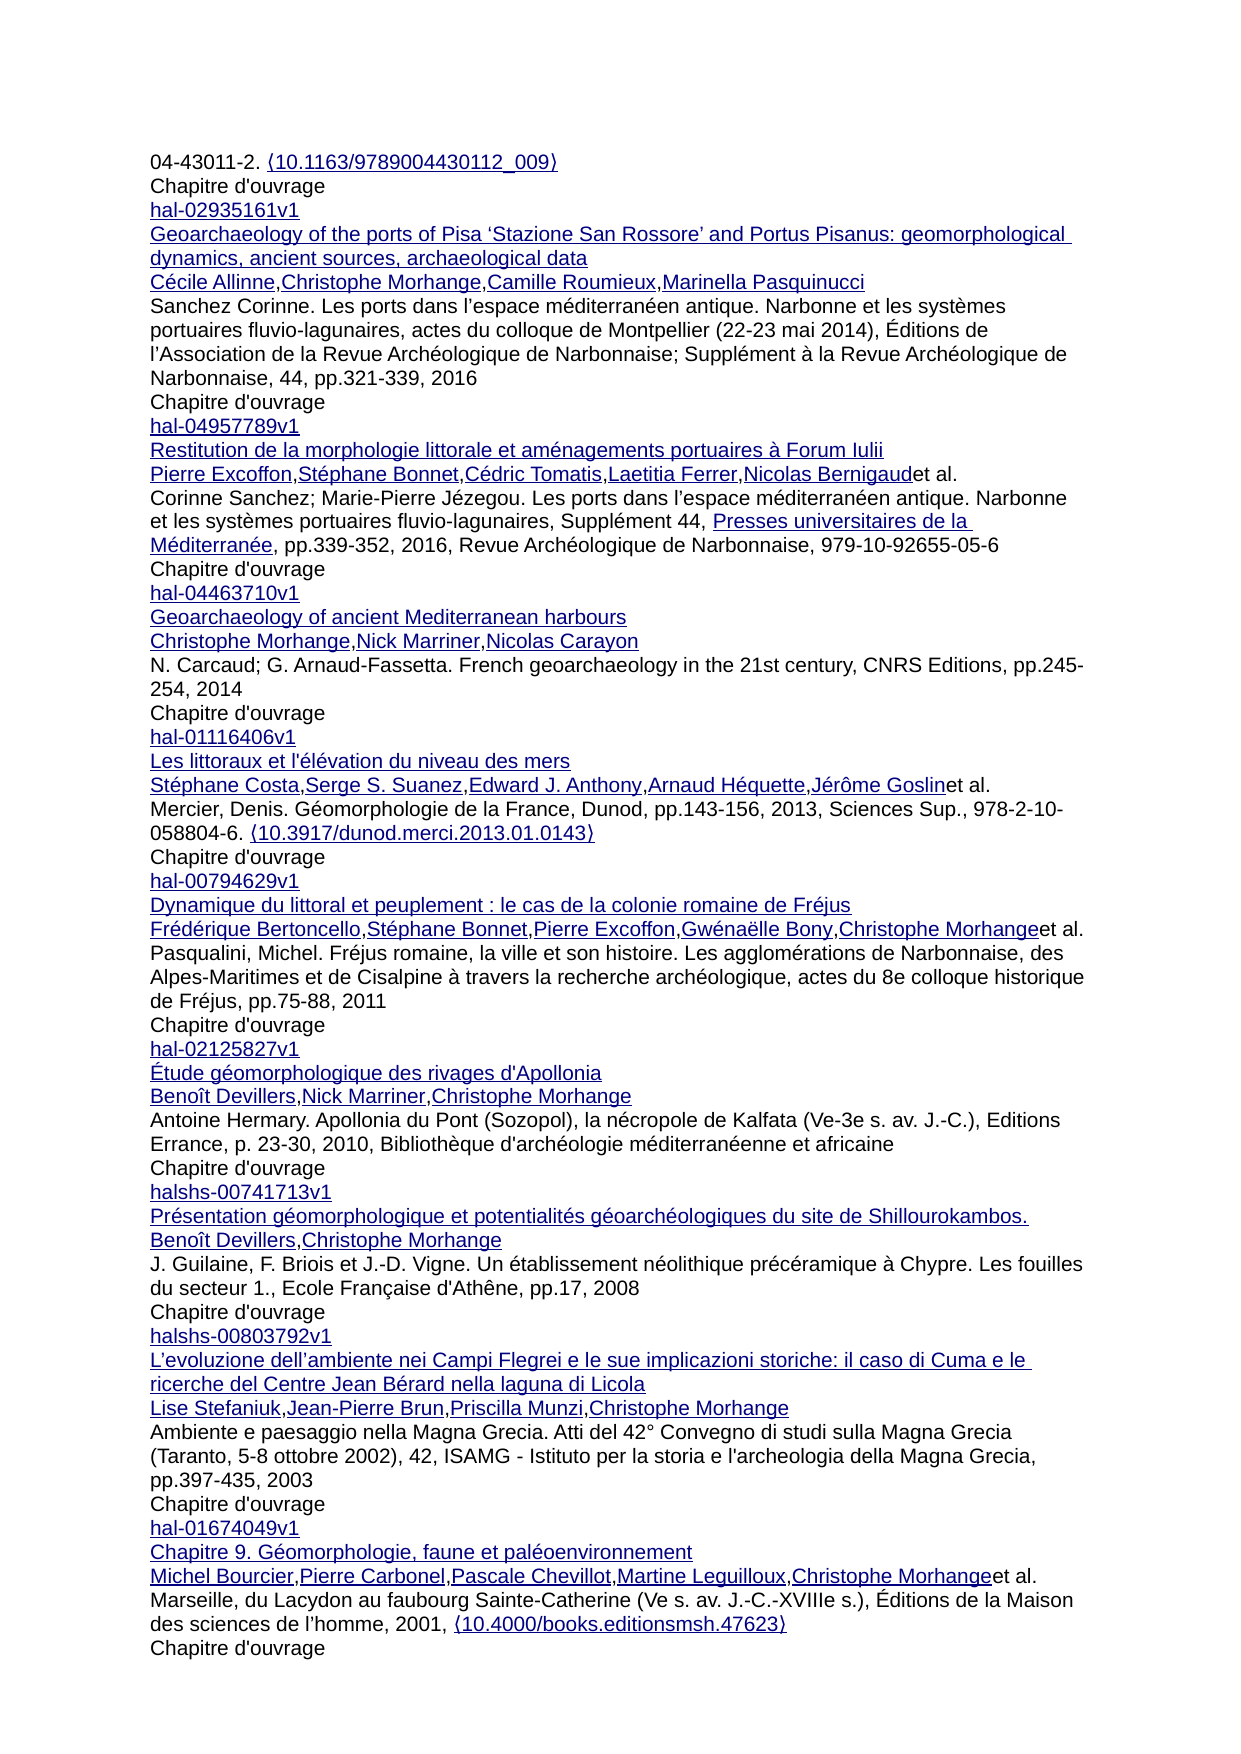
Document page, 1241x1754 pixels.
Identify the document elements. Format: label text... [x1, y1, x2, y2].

table_cell Geoarchaeology of ancient Mediterranean harbours Christophe Morhange,Nick Marriner,Nicolas Carayon N. Carcaud; G. Arnaud-Fassetta. French geoarchaeology in the 21st century, CNRS Editions, pp.245-254, 2014 Chapitre d'ouvrage hal-01116406v1 [150, 605, 1090, 749]
table_cell Geoarchaeology of the ports of Pisa ‘Stazione San Rossore’ and Portus Pisanus: geomorphological dynamics, ancient sources, archaeological data Cécile Allinne,Christophe Morhange,Camille Roumieux,Marinella Pasquinucci Sanchez Corinne. Les ports dans l’espace méditerranéen antique. Narbonne et les systèmes portuaires fluvio-lagunaires, actes du colloque de Montpellier (22-23 mai 2014), Éditions de l’Association de la Revue Archéologique de Narbonnaise; Supplément à la Revue Archéologique de Narbonnaise, 44, pp.321-339, 2016 Chapitre d'ouvrage hal-04957789v1 [150, 222, 1090, 437]
table_cell 04-43011-2. ⟨10.1163/9789004430112_009⟩ Chapitre d'ouvrage hal-02935161v1 [150, 150, 1090, 222]
table_cell Chapitre 9. Géomorphologie, faune et paléoenvironnement Michel Bourcier,Pierre Carbonel,Pascale Chevillot,Martine Leguilloux,Christophe Morhangeet al. Marseille, du Lacydon au faubourg Sainte-Catherine (Ve s. av. J.-C.-XVIIIe s.), Éditions de la Maison des sciences de l’homme, 2001, ⟨10.4000/books.editionsmsh.47623⟩ Chapitre d'ouvrage [150, 1540, 1090, 1659]
table_cell Étude géomorphologique des rivages d'Apollonia Benoît Devillers,Nick Marriner,Christophe Morhange Antoine Hermary. Apollonia du Pont (Sozopol), la nécropole de Kalfata (Ve-3e s. av. J.-C.), Editions Errance, p. 23-30, 2010, Bibliothèque d'archéologie méditerranéenne et africaine Chapitre d'ouvrage halshs-00741713v1 [150, 1060, 1090, 1204]
table_cell L’evoluzione dell’ambiente nei Campi Flegrei e le sue implicazioni storiche: il caso di Cuma e le ricerche del Centre Jean Bérard nella laguna di Licola Lise Stefaniuk,Jean-Pierre Brun,Priscilla Munzi,Christophe Morhange Ambiente e paesaggio nella Magna Grecia. Atti del 42° Convegno di studi sulla Magna Grecia (Taranto, 5-8 ottobre 2002), 42, ISAMG - Istituto per la storia e l'archeologia della Magna Grecia, pp.397-435, 2003 Chapitre d'ouvrage hal-01674049v1 [150, 1348, 1090, 1539]
table_cell Les littoraux et l'élévation du niveau des mers Stéphane Costa,Serge S. Suanez,Edward J. Anthony,Arnaud Héquette,Jérôme Goslinet al. Mercier, Denis. Géomorphologie de la France, Dunod, pp.143-156, 2013, Sciences Sup., 978-2-10-058804-6. ⟨10.3917/dunod.merci.2013.01.0143⟩ Chapitre d'ouvrage hal-00794629v1 [150, 749, 1090, 893]
table_cell Présentation géomorphologique et potentialités géoarchéologiques du site de Shillourokambos. Benoît Devillers,Christophe Morhange J. Guilaine, F. Briois et J.-D. Vigne. Un établissement néolithique précéramique à Chypre. Les fouilles du secteur 1., Ecole Française d'Athêne, pp.17, 2008 Chapitre d'ouvrage halshs-00803792v1 [150, 1204, 1090, 1348]
table_cell Dynamique du littoral et peuplement : le cas de la colonie romaine de Fréjus Frédérique Bertoncello,Stéphane Bonnet,Pierre Excoffon,Gwénaëlle Bony,Christophe Morhangeet al. Pasqualini, Michel. Fréjus romaine, la ville et son histoire. Les agglomérations de Narbonnaise, des Alpes-Maritimes et de Cisalpine à travers la recherche archéologique, actes du 8e colloque historique de Fréjus, pp.75-88, 2011 Chapitre d'ouvrage hal-02125827v1 [150, 893, 1090, 1060]
table_cell Restitution de la morphologie littorale et aménagements portuaires à Forum Iulii Pierre Excoffon,Stéphane Bonnet,Cédric Tomatis,Laetitia Ferrer,Nicolas Bernigaudet al. Corinne Sanchez; Marie-Pierre Jézegou. Les ports dans l’espace méditerranéen antique. Narbonne et les systèmes portuaires fluvio-lagunaires, Supplément 44, Presses universitaires de la Méditerranée, pp.339-352, 2016, Revue Archéologique de Narbonnaise, 979-10-92655-05-6 Chapitre d'ouvrage hal-04463710v1 [150, 438, 1090, 605]
